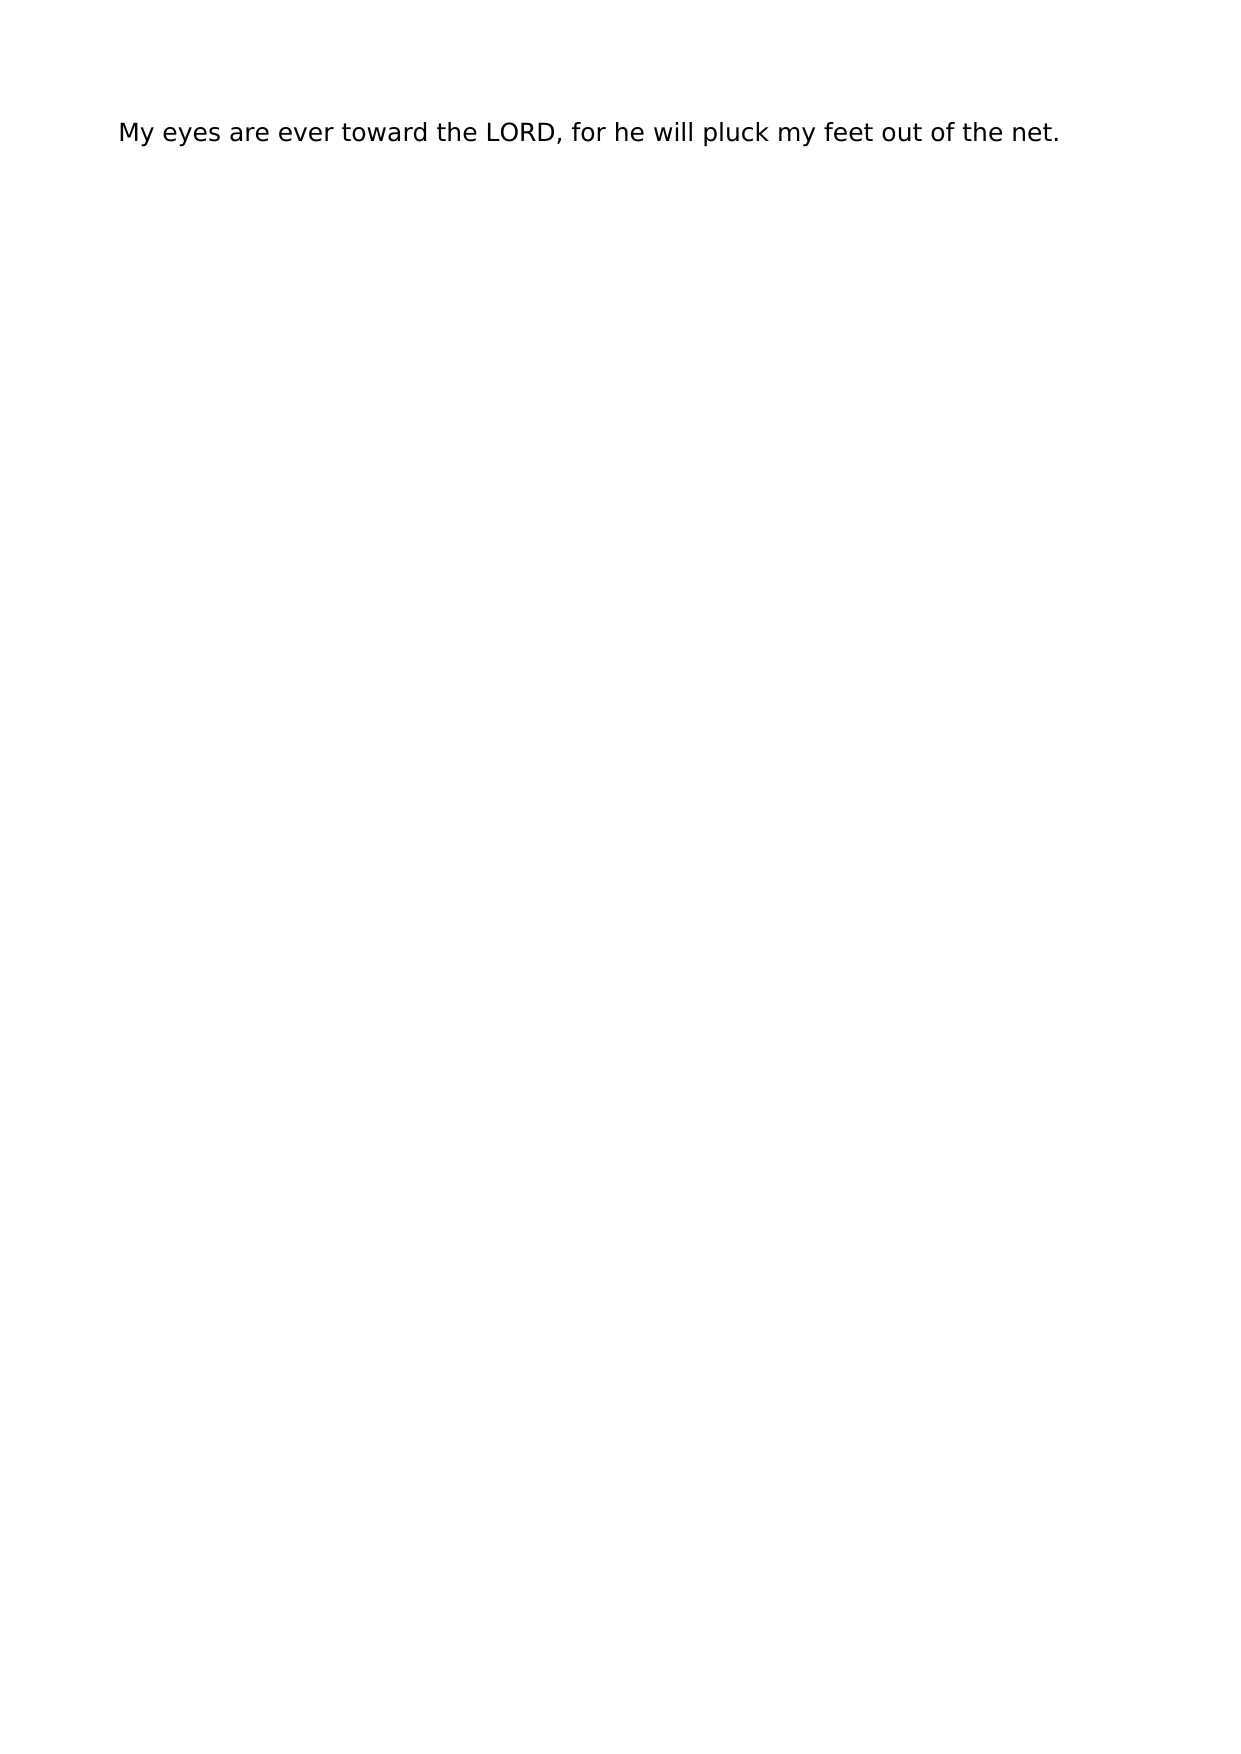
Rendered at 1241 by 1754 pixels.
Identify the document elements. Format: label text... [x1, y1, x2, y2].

text My eyes are ever toward the LORD, for he will pluck my feet out of the net. [118, 118, 1122, 147]
